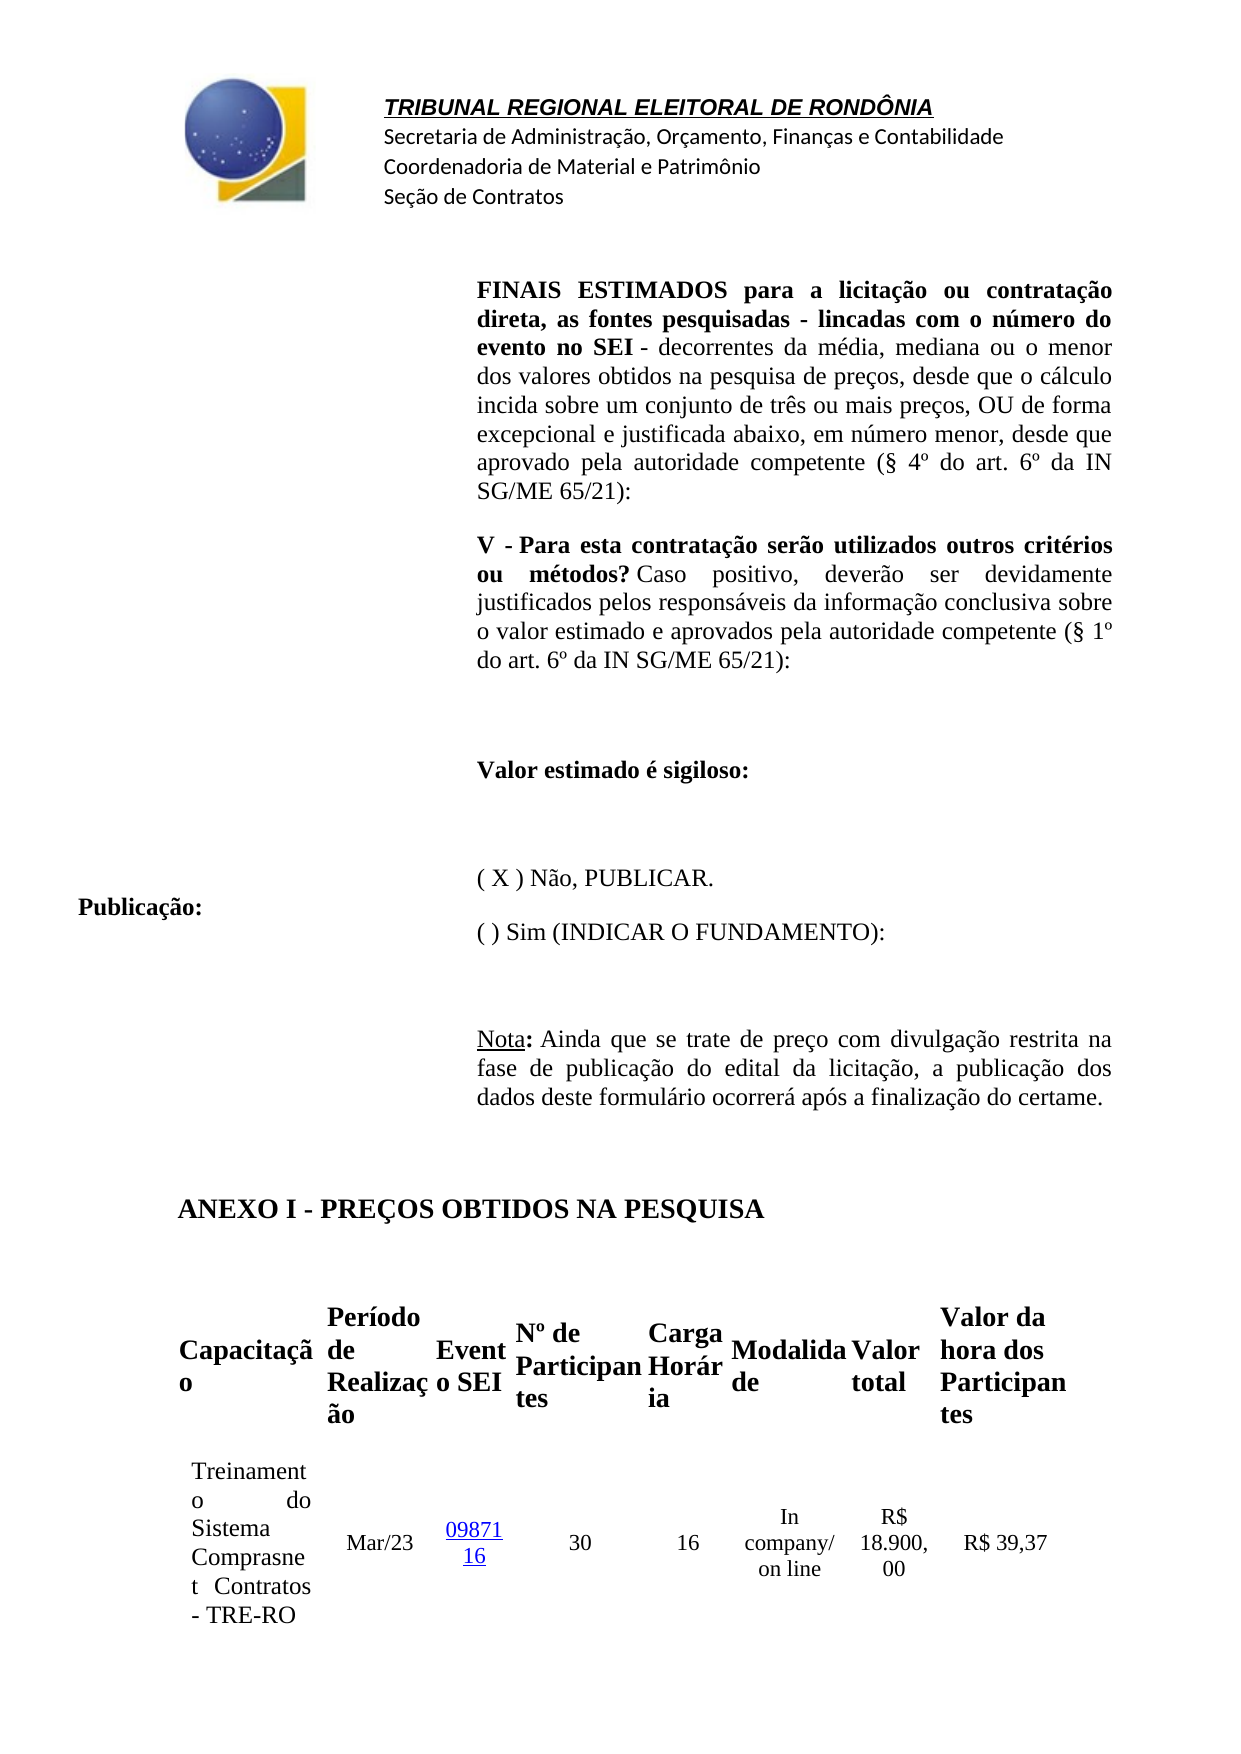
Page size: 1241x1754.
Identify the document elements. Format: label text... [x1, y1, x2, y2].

table_cell 16 [646, 1442, 729, 1643]
table_cell 30 [514, 1442, 646, 1643]
table_cell Mar/23 [325, 1442, 434, 1643]
table_cell Treinamento do Sistema Comprasnet Contratos - TRE-RO [177, 1442, 325, 1643]
table_cell Valor estimado é sigiloso: ( X ) Não, PUBLICAR. ( ) Sim (INDICAR O FUNDAMENTO): Nota: Ainda que se trate de preço com divulgação restrita na fase de publicação do edital da licitação, a publicação dos dados deste formulário ocorrerá após a finalização do certame. [463, 741, 1127, 1124]
table_cell R$ 39,37 [938, 1442, 1072, 1643]
table_header Capacitação [177, 1289, 325, 1442]
table_header Valor da hora dos Participantes [938, 1289, 1072, 1442]
table_cell Publicação: [64, 741, 462, 1124]
table_header Período de Realização [325, 1289, 434, 1442]
table_cell In company/ on line [729, 1442, 849, 1643]
table_header Nº de Participantes [514, 1289, 646, 1442]
table_cell FINAIS ESTIMADOS para a licitação ou contratação direta, as fontes pesquisadas - lincadas com o número do evento no SEI - decorrentes da média, mediana ou o menor dos valores obtidos na pesquisa de preços, desde que o cálculo incida sobre um conjunto de três ou mais preços, OU de forma excepcional e justificada abaixo, em número menor, desde que aprovado pela autoridade competente (§ 4º do art. 6º da IN SG/ME 65/21): V - Para esta contratação serão utilizados outros critérios ou métodos? Caso positivo, deverão ser devidamente justificados pelos responsáveis da informação conclusiva sobre o valor estimado e aprovados pela autoridade competente (§ 1º do art. 6º da IN SG/ME 65/21): [463, 261, 1127, 741]
text ANEXO I - PREÇOS OBTIDOS NA PESQUISA [177, 1192, 1063, 1225]
table_header Evento SEI [434, 1289, 514, 1442]
table_header Valor total [850, 1289, 938, 1442]
table_cell [64, 261, 462, 741]
table_header Carga Horária [646, 1289, 729, 1442]
table_cell R$ 18.900,00 [850, 1442, 938, 1643]
table_cell 0987116 [434, 1442, 514, 1643]
table_header Modalidade [729, 1289, 849, 1442]
